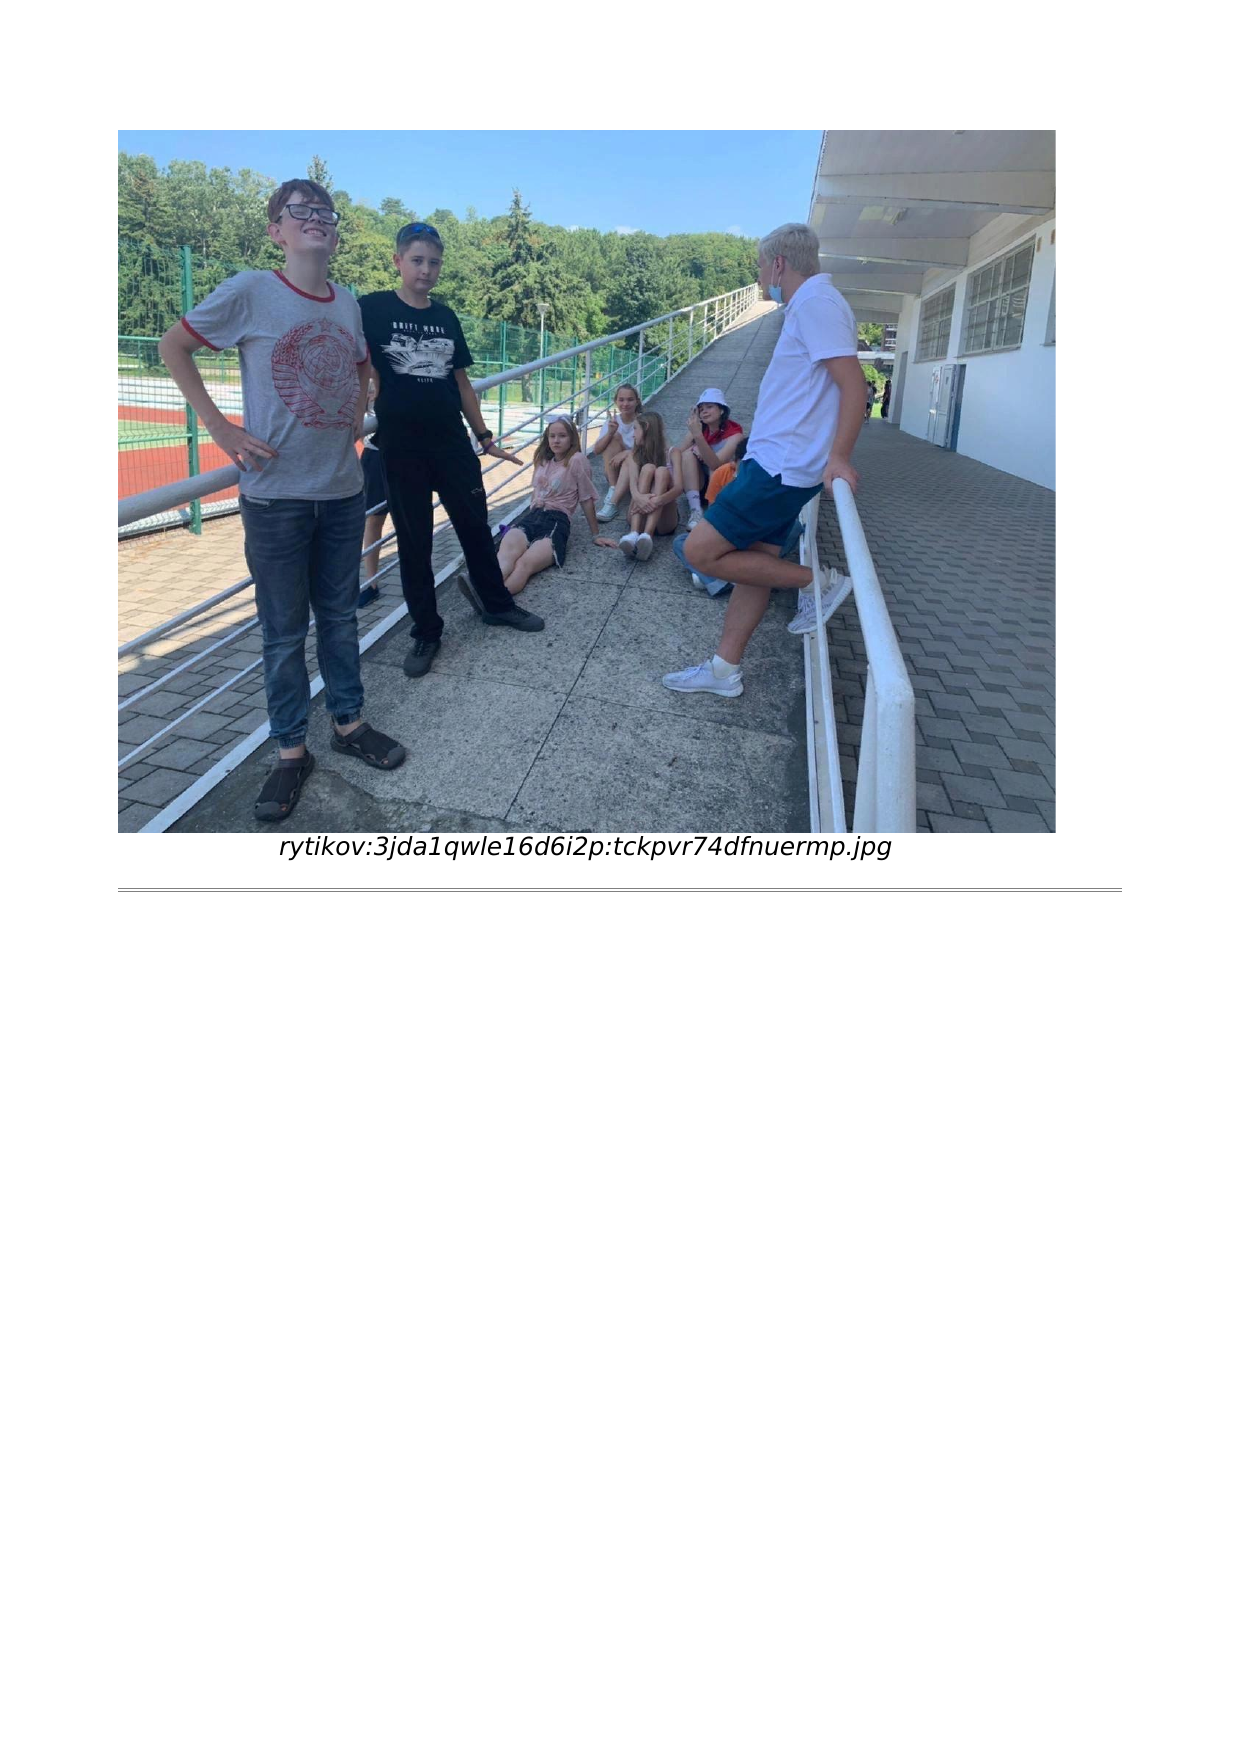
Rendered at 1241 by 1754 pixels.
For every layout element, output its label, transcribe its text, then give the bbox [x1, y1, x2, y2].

picture [118, 130, 1056, 833]
text rytikov:3jda1qwle16d6i2p:tckpvr74dfnuermp.jpg [118, 833, 1056, 861]
